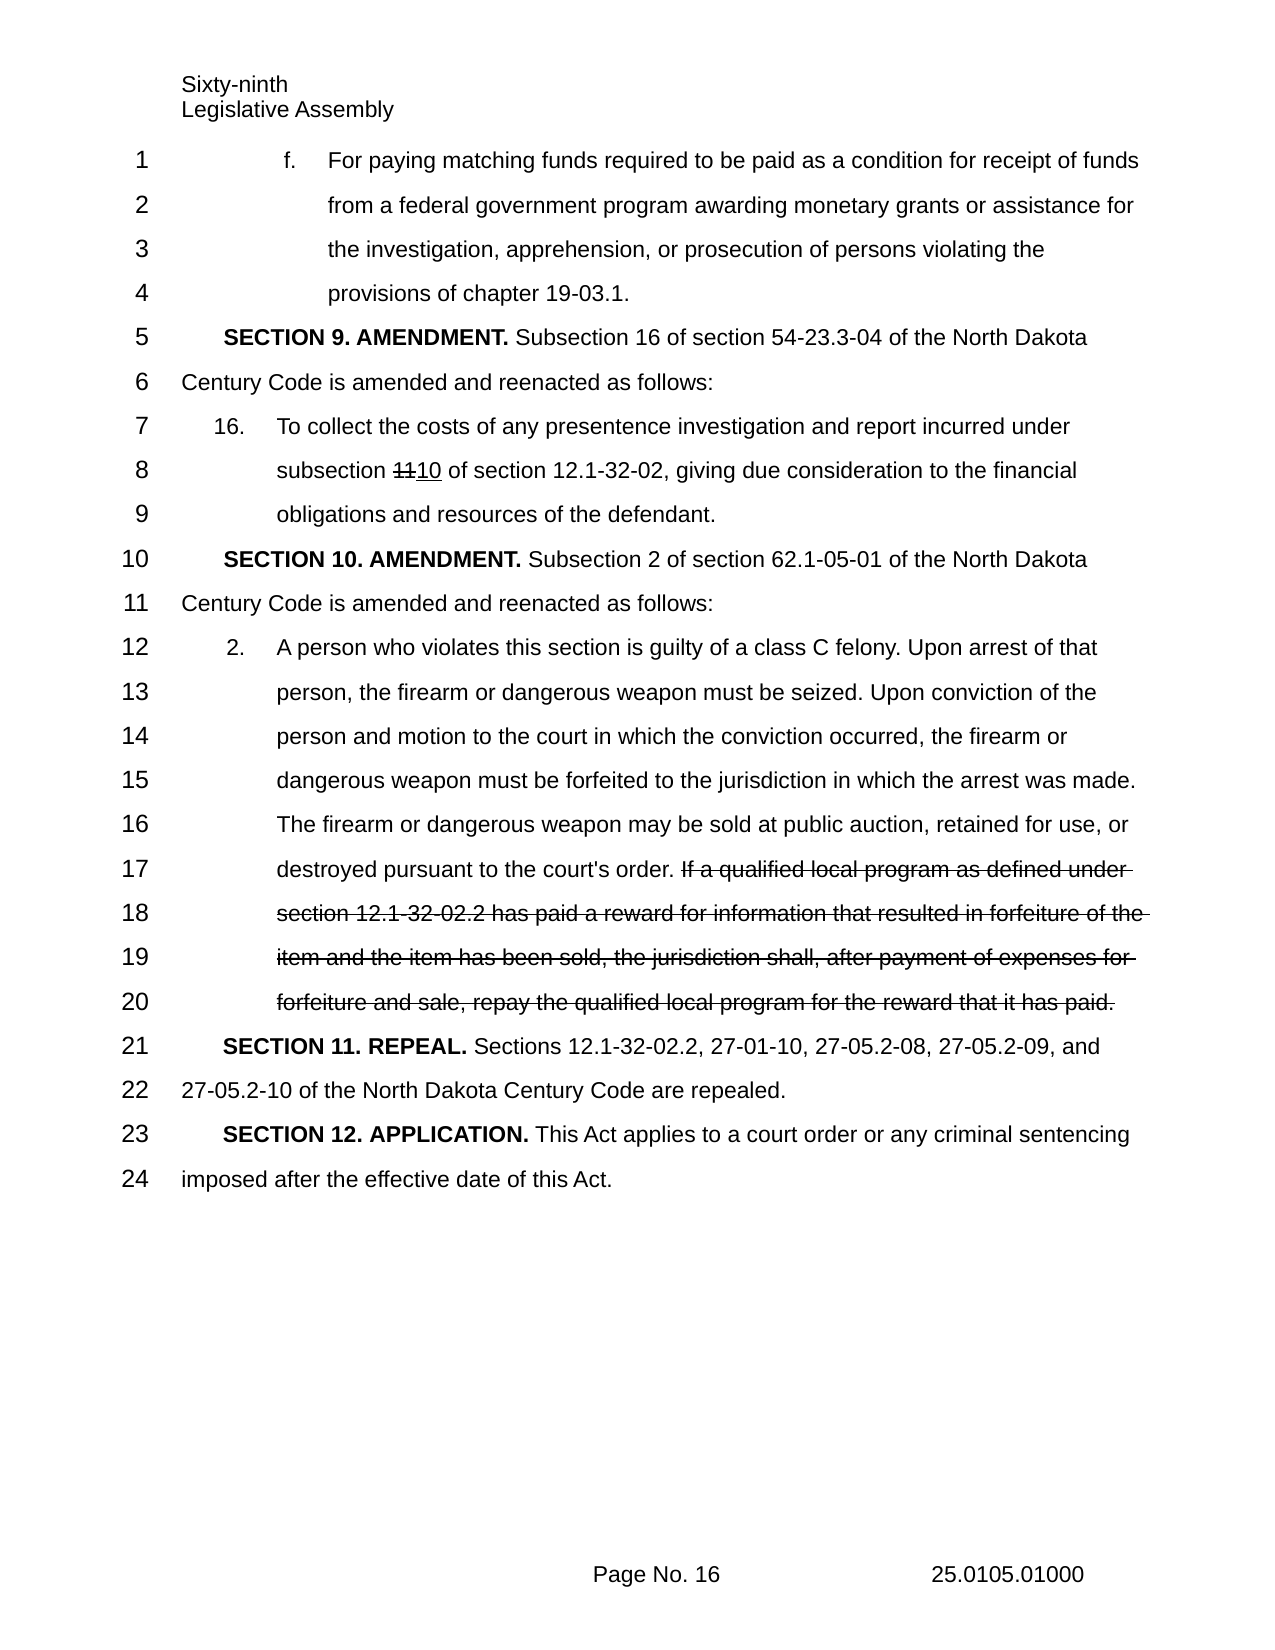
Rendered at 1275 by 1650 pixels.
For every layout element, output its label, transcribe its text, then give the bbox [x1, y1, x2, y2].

text f. For paying matching funds required to be paid as a condition for receipt of funds from a federal government program awarding monetary grants or assistance for the investigation, apprehension, or prosecution of persons violating the provisions of chapter 19‑03.1. [181, 133, 1154, 310]
text SECTION 10. AMENDMENT. Subsection 2 of section 62.1‑05‑01 of the North Dakota Century Code is amended and reenacted as follows: [181, 532, 1154, 620]
text SECTION 12. APPLICATION. This Act applies to a court order or any criminal sentencing imposed after the effective date of this Act. [181, 1107, 1154, 1196]
text SECTION 9. AMENDMENT. Subsection 16 of section 54‑23.3‑04 of the North Dakota Century Code is amended and reenacted as follows: [181, 310, 1154, 399]
text 16. To collect the costs of any presentence investigation and report incurred under subsection 1110 of section 12.1‑32‑02, giving due consideration to the financial obligations and resources of the defendant. [181, 399, 1154, 532]
text 2. A person who violates this section is guilty of a class C felony. Upon arrest of that person, the firearm or dangerous weapon must be seized. Upon conviction of the person and motion to the court in which the conviction occurred, the firearm or dangerous weapon must be forfeited to the jurisdiction in which the arrest was made. The firearm or dangerous weapon may be sold at public auction, retained for use, or destroyed pursuant to the court's order. If a qualified local program as defined under section 12.1‑32‑02.2 has paid a reward for information that resulted in forfeiture of the item and the item has been sold, the jurisdiction shall, after payment of expenses for forfeiture and sale, repay the qualified local program for the reward that it has paid. [181, 620, 1154, 1019]
text SECTION 11. REPEAL. Sections 12.1‑32‑02.2, 27‑01‑10, 27‑05.2‑08, 27‑05.2‑09, and 27‑05.2‑10 of the North Dakota Century Code are repealed. [181, 1019, 1154, 1107]
